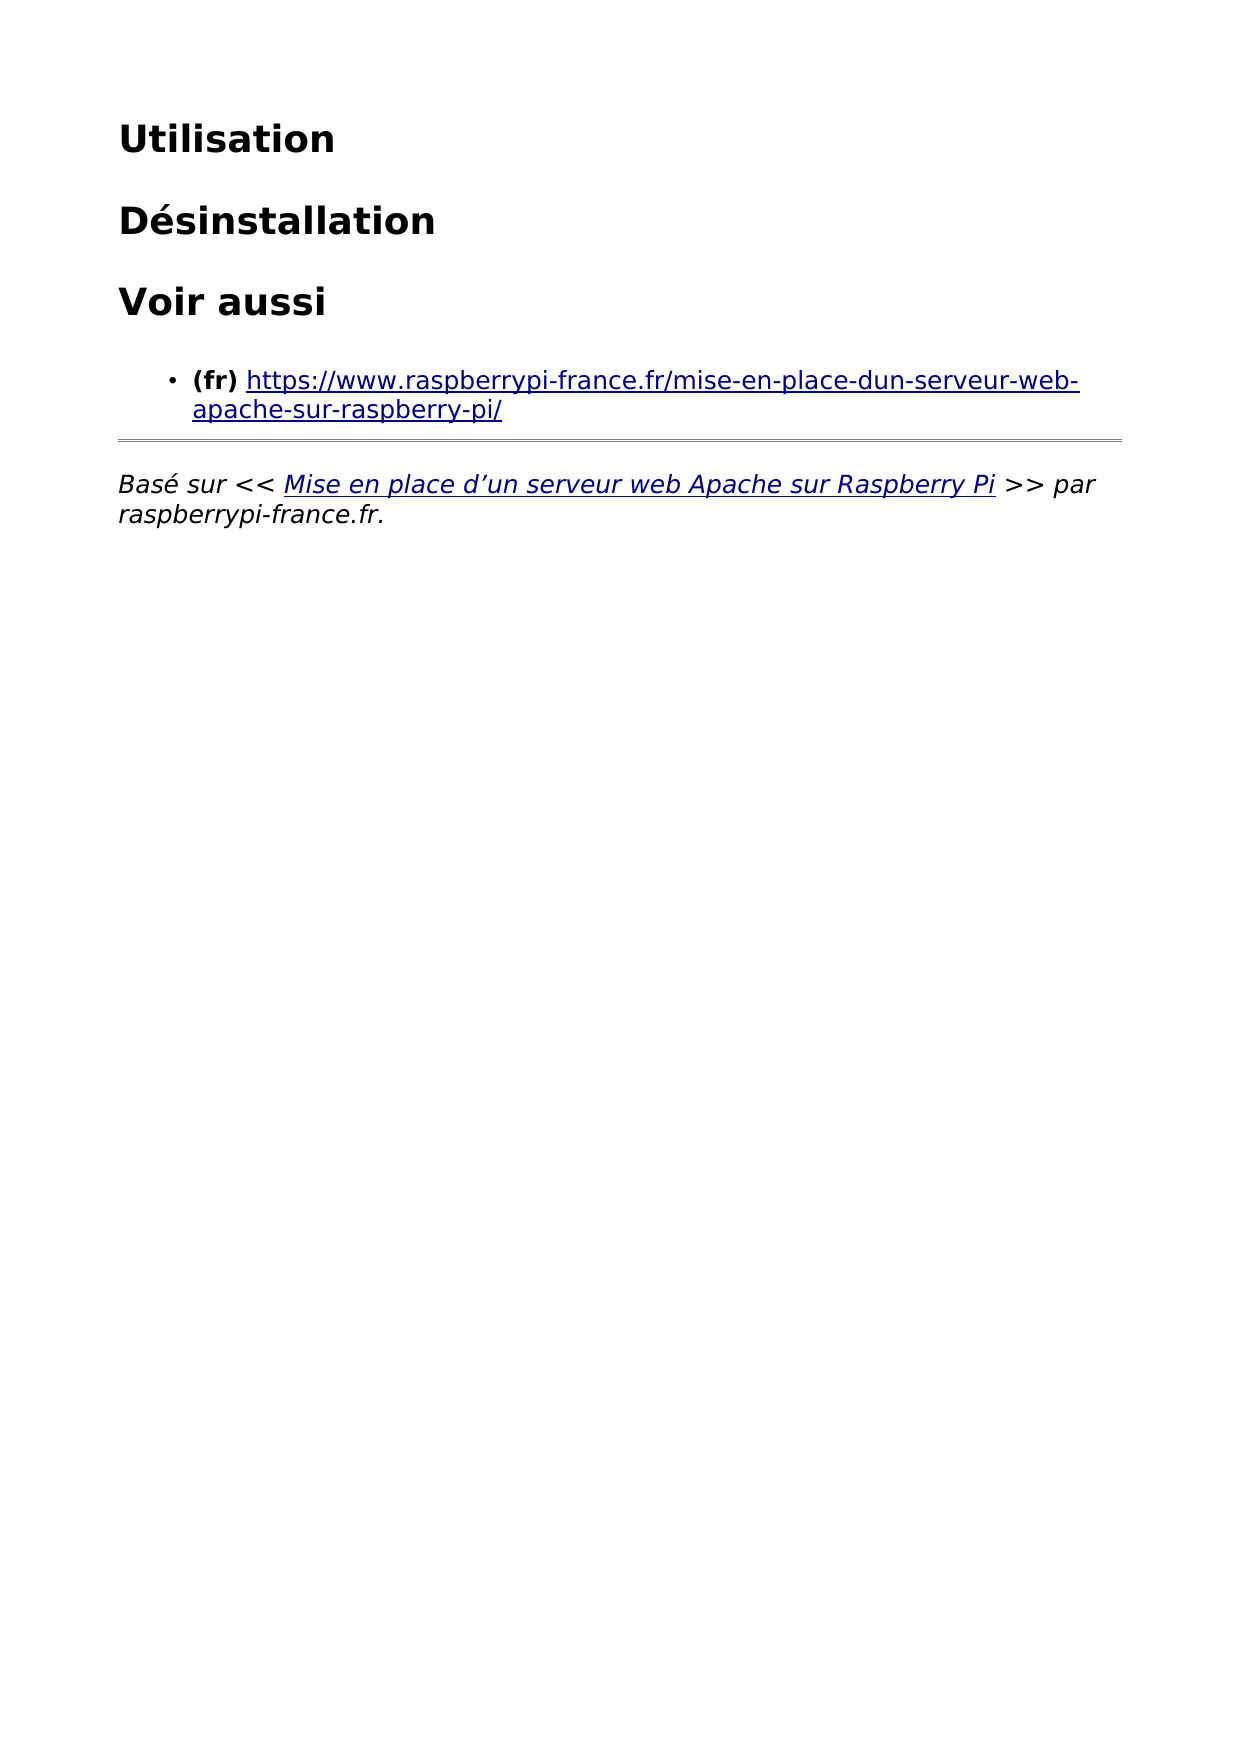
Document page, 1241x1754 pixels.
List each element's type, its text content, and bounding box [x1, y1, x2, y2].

subtitle Utilisation [118, 118, 1122, 162]
subtitle Voir aussi [118, 280, 1122, 324]
text Basé sur << Mise en place d’un serveur web Apache sur Raspberry Pi >> par raspberrypi-france.fr. [118, 471, 1122, 529]
list (fr) https://www.raspberrypi-france.fr/mise-en-place-dun-serveur-web-apache-sur-raspberry-pi/ [177, 366, 1122, 424]
subtitle Désinstallation [118, 199, 1122, 243]
